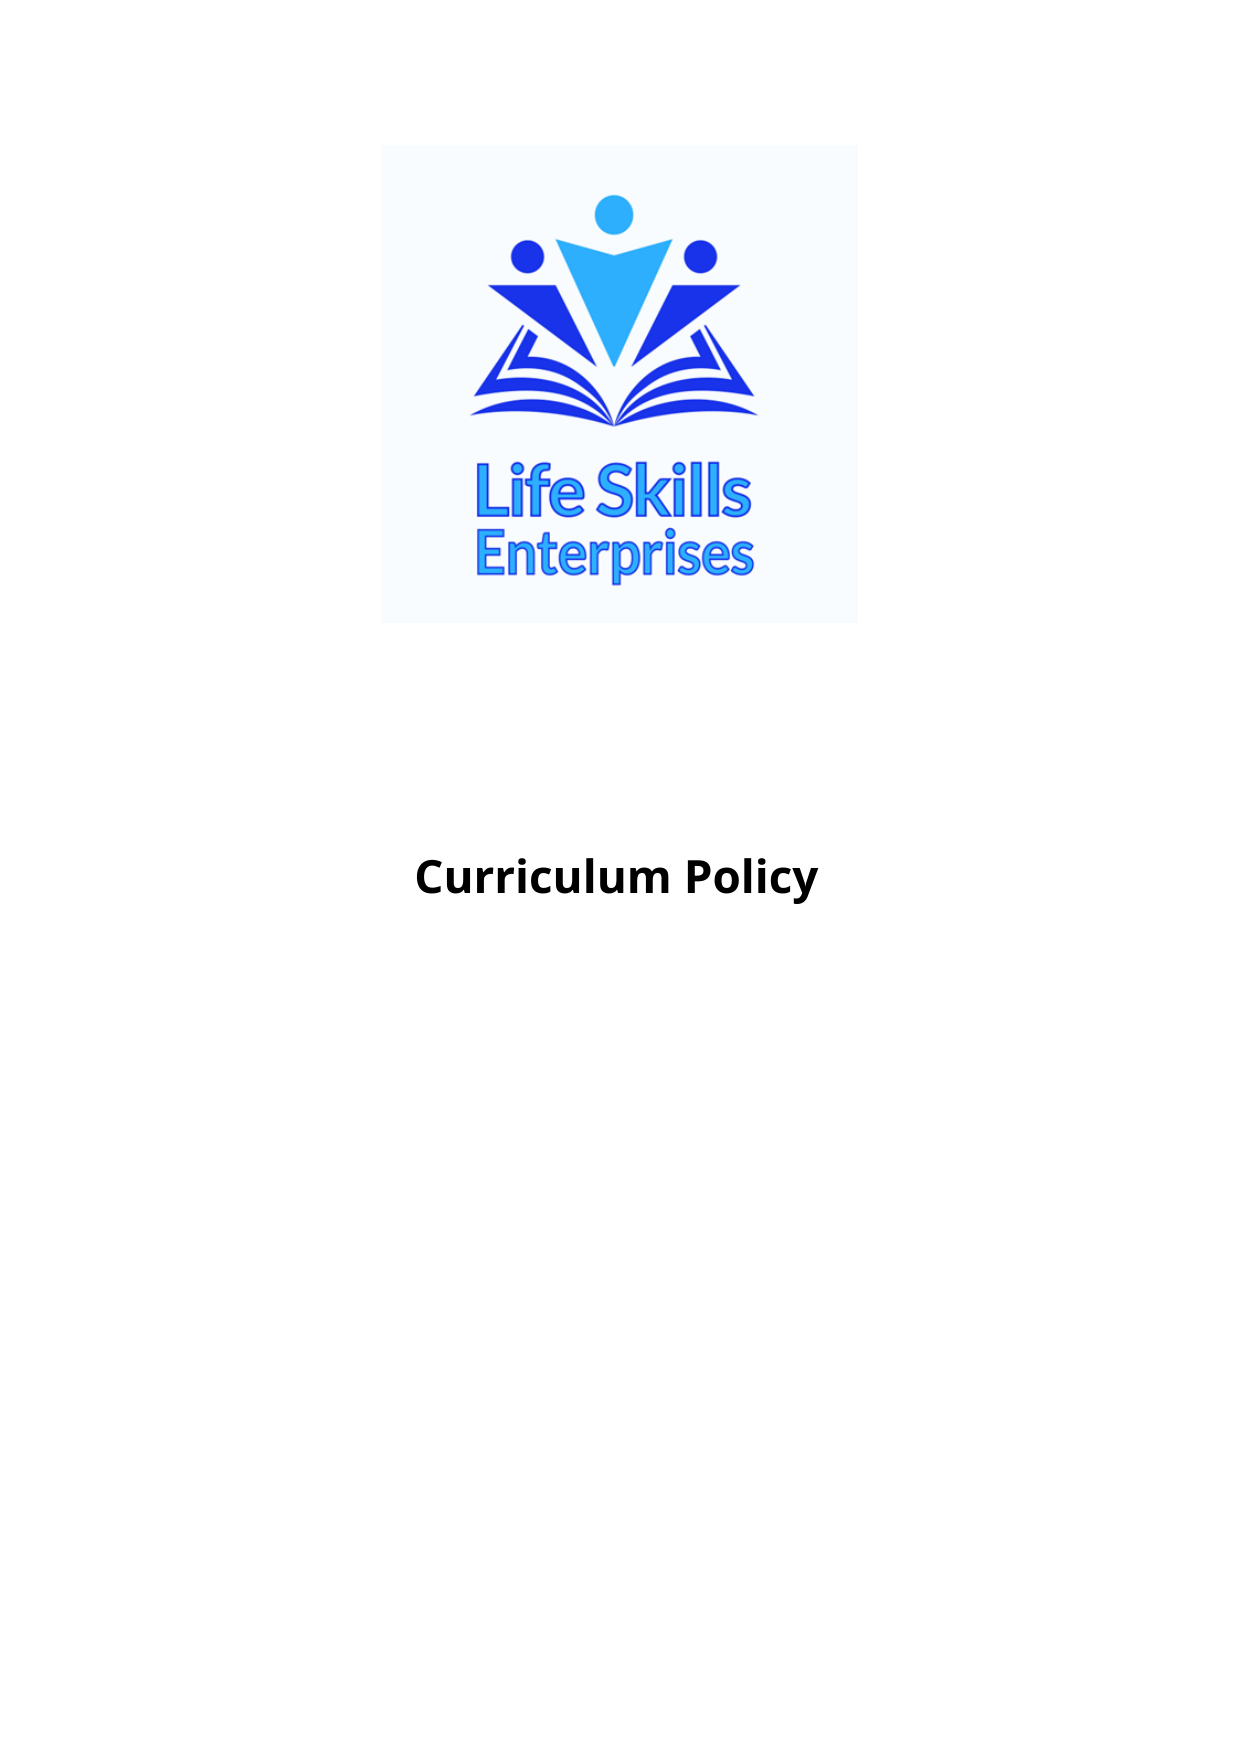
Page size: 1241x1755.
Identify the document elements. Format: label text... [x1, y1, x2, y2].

text Curriculum Policy [62, 845, 1183, 907]
